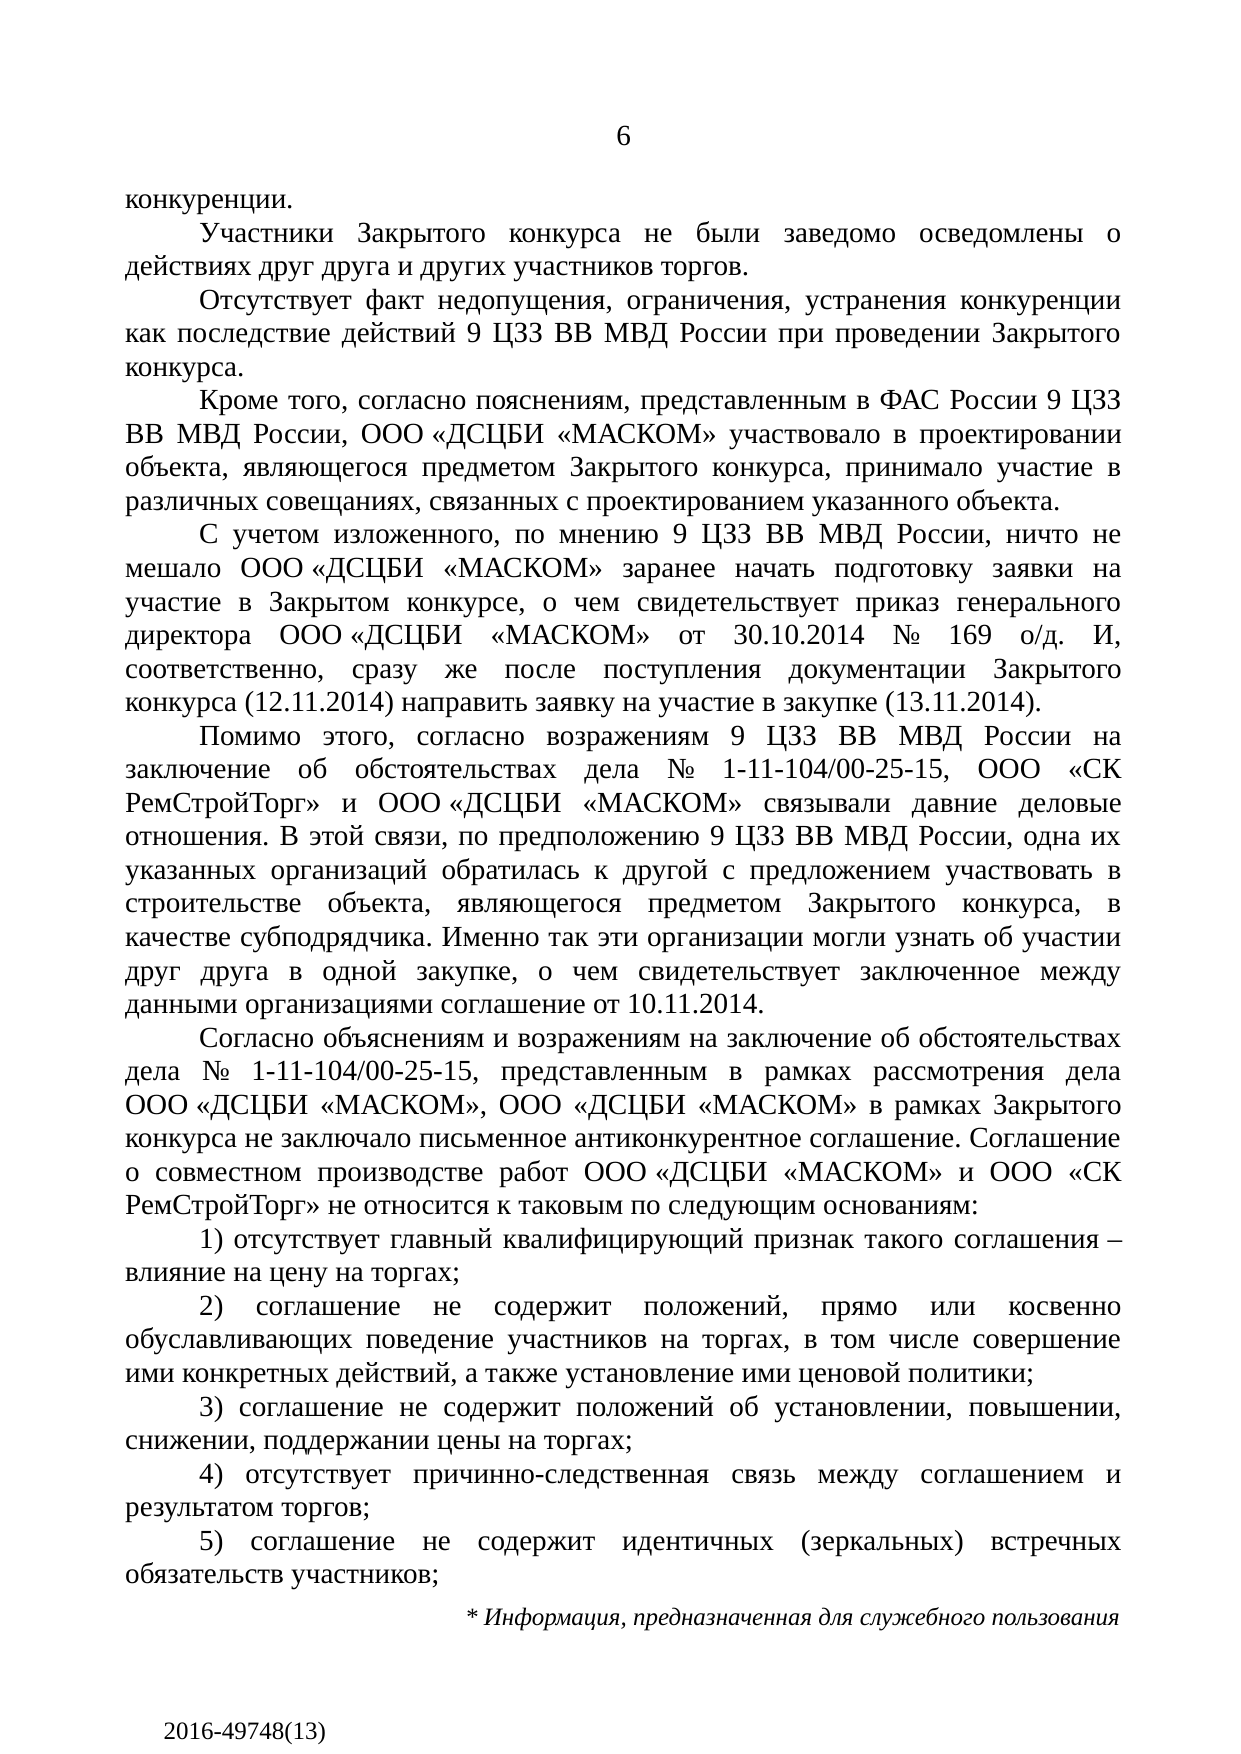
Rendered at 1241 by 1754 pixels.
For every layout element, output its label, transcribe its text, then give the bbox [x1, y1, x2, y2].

text конкуренции. [125, 181, 1122, 215]
text 5) соглашение не содержит идентичных (зеркальных) встречных обязательств участников; [125, 1523, 1122, 1590]
text 4) отсутствует причинно-следственная связь между соглашением и результатом торгов; [125, 1456, 1122, 1523]
text Согласно объяснениям и возражениям на заключение об обстоятельствах дела № 1-11-104/00-25-15, представленным в рамках рассмотрения дела ООО «ДСЦБИ «МАСКОМ», ООО «ДСЦБИ «МАСКОМ» в рамках Закрытого конкурса не заключало письменное антиконкурентное соглашение. Соглашение о совместном производстве работ ООО «ДСЦБИ «МАСКОМ» и ООО «СК РемСтройТорг» не относится к таковым по следующим основаниям: [125, 1020, 1122, 1221]
text Помимо этого, согласно возражениям 9 ЦЗЗ ВВ МВД России на заключение об обстоятельствах дела № 1-11-104/00-25-15, ООО «СК РемСтройТорг» и ООО «ДСЦБИ «МАСКОМ» связывали давние деловые отношения. В этой связи, по предположению 9 ЦЗЗ ВВ МВД России, одна их указанных организаций обратилась к другой с предложением участвовать в строительстве объекта, являющегося предметом Закрытого конкурса, в качестве субподрядчика. Именно так эти организации могли узнать об участии друг друга в одной закупке, о чем свидетельствует заключенное между данными организациями соглашение от 10.11.2014. [125, 718, 1122, 1020]
text С учетом изложенного, по мнению 9 ЦЗЗ ВВ МВД России, ничто не мешало ООО «ДСЦБИ «МАСКОМ» заранее начать подготовку заявки на участие в Закрытом конкурсе, о чем свидетельствует приказ генерального директора ООО «ДСЦБИ «МАСКОМ» от 30.10.2014 № 169 о/д. И, соответственно, сразу же после поступления документации Закрытого конкурса (12.11.2014) направить заявку на участие в закупке (13.11.2014). [125, 517, 1122, 718]
text Отсутствует факт недопущения, ограничения, устранения конкуренции как последствие действий 9 ЦЗЗ ВВ МВД России при проведении Закрытого конкурса. [125, 282, 1122, 382]
text 3) соглашение не содержит положений об установлении, повышении, снижении, поддержании цены на торгах; [125, 1389, 1122, 1456]
text 1) отсутствует главный квалифицирующий признак такого соглашения – влияние на цену на торгах; [125, 1221, 1122, 1288]
text Участники Закрытого конкурса не были заведомо осведомлены о действиях друг друга и других участников торгов. [125, 215, 1122, 282]
text 2) соглашение не содержит положений, прямо или косвенно обуславливающих поведение участников на торгах, в том числе совершение ими конкретных действий, а также установление ими ценовой политики; [125, 1288, 1122, 1389]
text Кроме того, согласно пояснениям, представленным в ФАС России 9 ЦЗЗ ВВ МВД России, ООО «ДСЦБИ «МАСКОМ» участвовало в проектировании объекта, являющегося предметом Закрытого конкурса, принимало участие в различных совещаниях, связанных с проектированием указанного объекта. [125, 382, 1122, 517]
